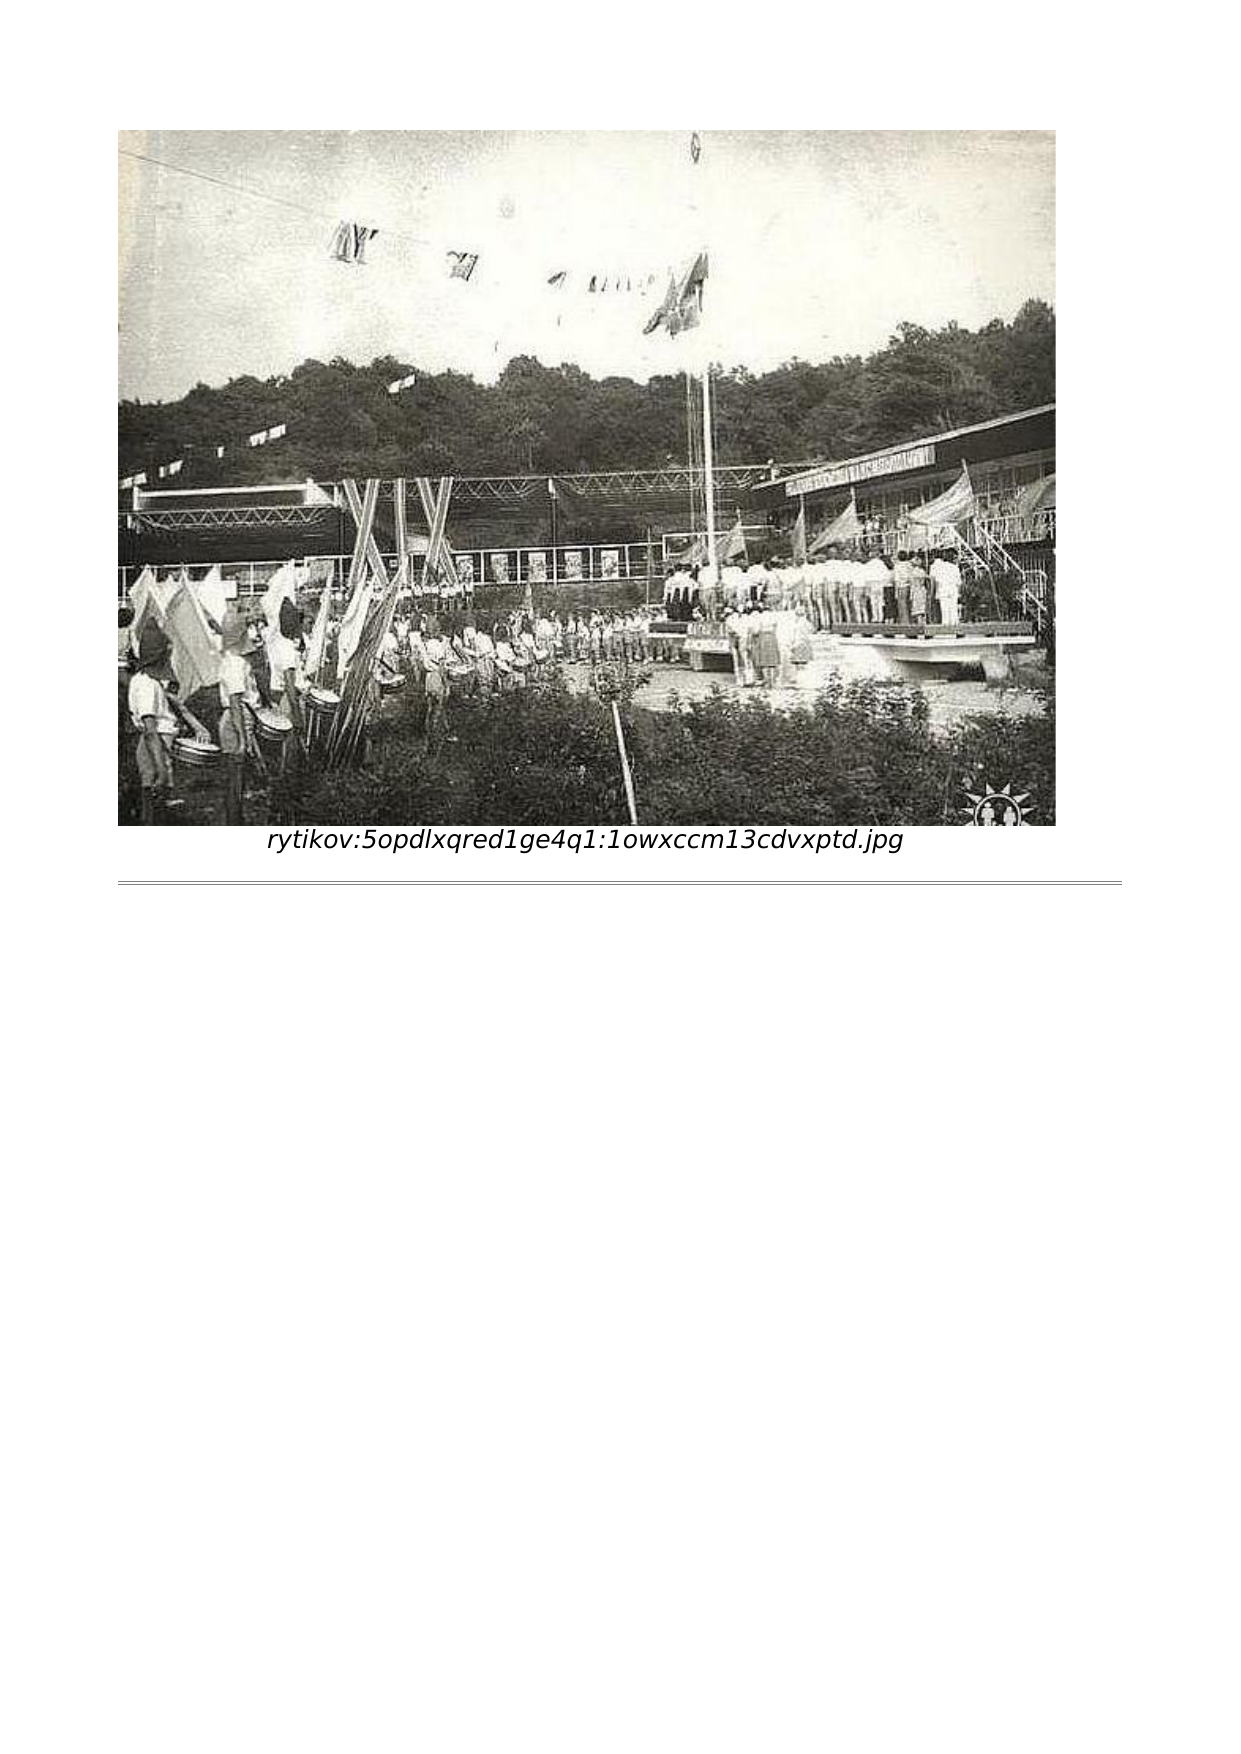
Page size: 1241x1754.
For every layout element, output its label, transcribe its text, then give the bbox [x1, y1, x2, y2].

picture [118, 130, 1056, 826]
text rytikov:5opdlxqred1ge4q1:1owxccm13cdvxptd.jpg [118, 826, 1056, 854]
